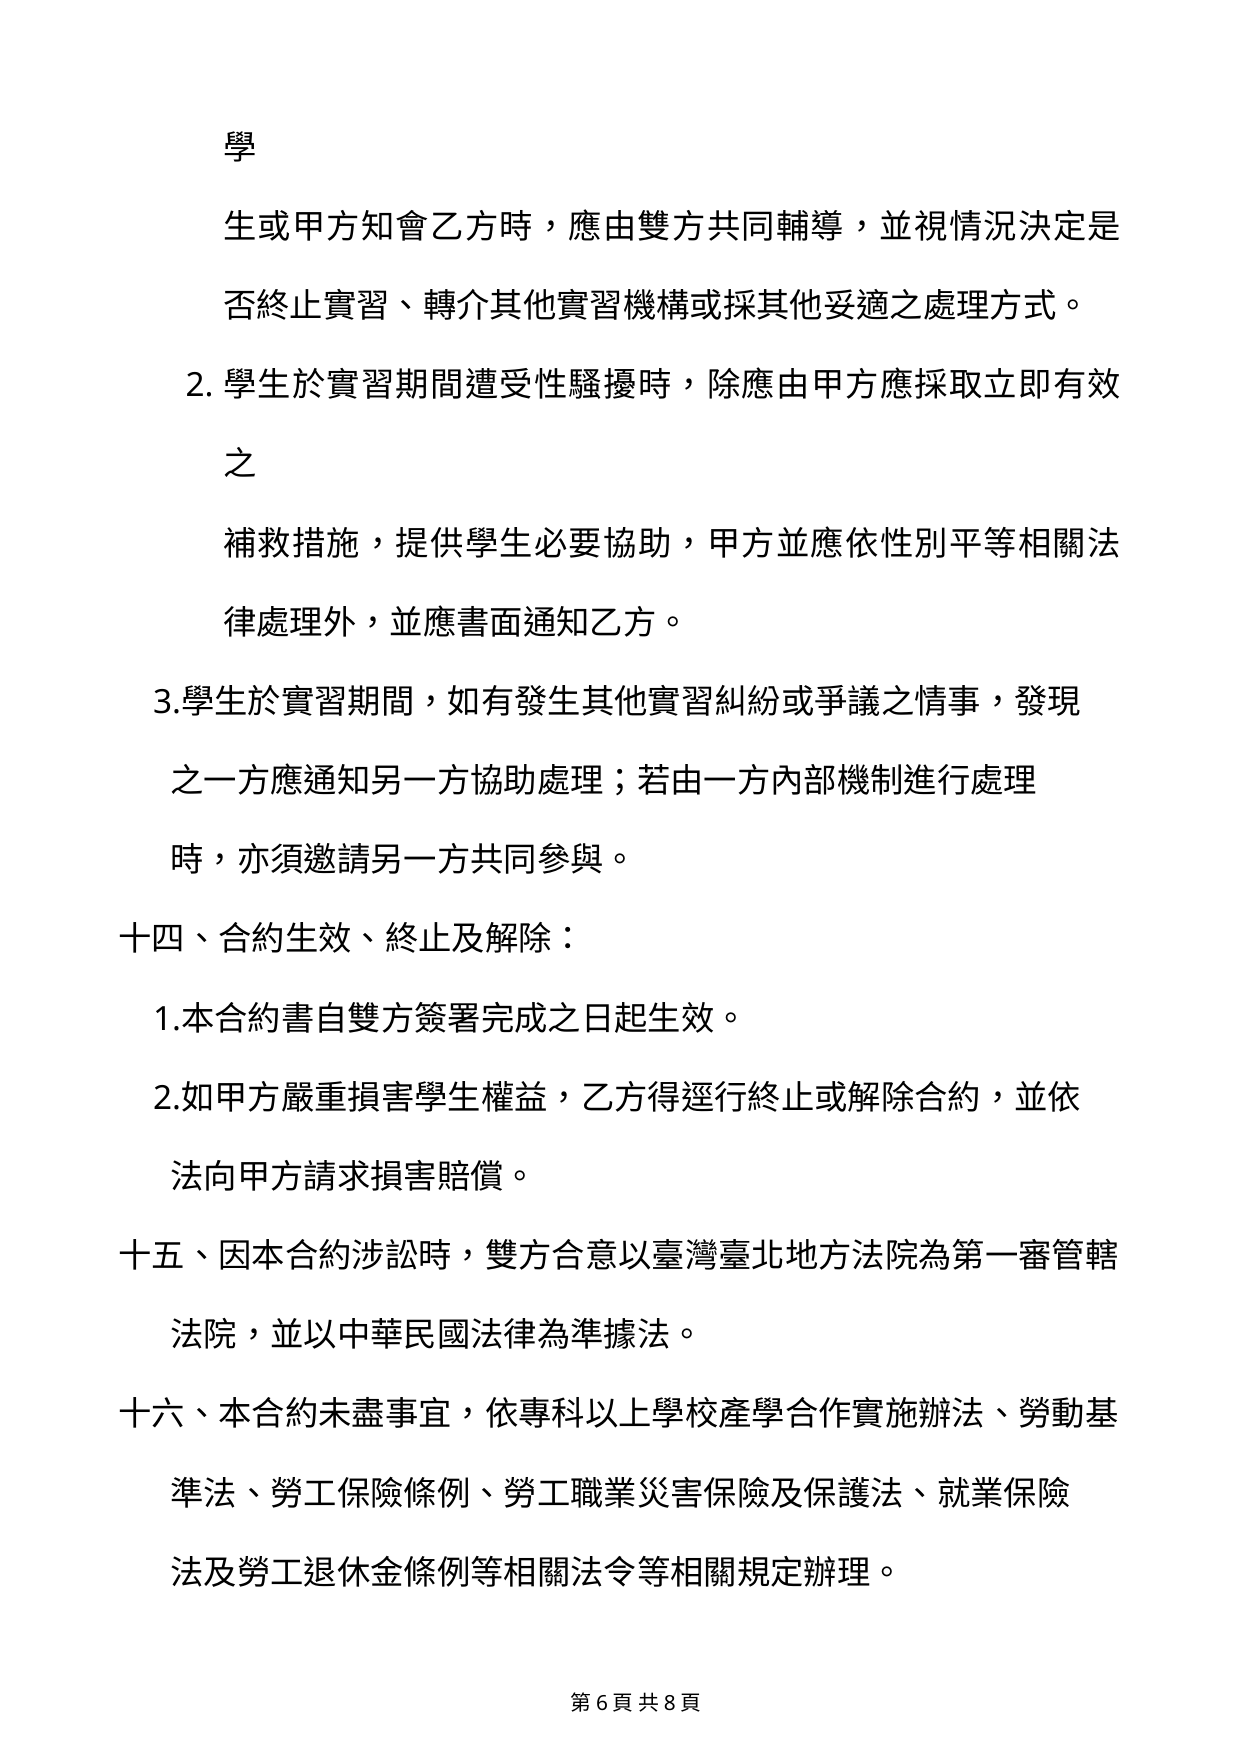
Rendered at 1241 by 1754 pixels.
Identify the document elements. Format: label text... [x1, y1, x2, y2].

text 法向甲方請求損害賠償。 [118, 1134, 1122, 1213]
text 法及勞工退休金條例等相關法令等相關規定辦理。 [118, 1530, 1122, 1609]
text 法院，並以中華民國法律為準據法。 [118, 1293, 1122, 1372]
text 補救措施，提供學生必要協助，甲方並應依性別平等相關法律處理外，並應書面通知乙方。 [223, 501, 1122, 659]
text 之一方應通知另一方協助處理；若由一方內部機制進行處理 [118, 738, 1122, 818]
text 十五、因本合約涉訟時，雙方合意以臺灣臺北地方法院為第一審管轄 [118, 1213, 1122, 1293]
text 時，亦須邀請另一方共同參與。 [118, 818, 1122, 897]
text 生或甲方知會乙方時，應由雙方共同輔導，並視情況決定是否終止實習、轉介其他實習機構或採其他妥適之處理方式。 [223, 184, 1122, 343]
text 1.本合約書自雙方簽署完成之日起生效。 [118, 976, 1122, 1055]
text 十四、合約生效、終止及解除： [118, 897, 1122, 976]
text 2.如甲方嚴重損害學生權益，乙方得逕行終止或解除合約，並依 [118, 1055, 1122, 1134]
list 學生於實習期間遭受性騷擾時，除應由甲方應採取立即有效之 [185, 343, 1122, 501]
text 3.學生於實習期間，如有發生其他實習糾紛或爭議之情事，發現 [118, 659, 1122, 738]
list 實習學生於甲方實習期間，如有不適任或不適應等情事，經學 [185, 105, 1122, 184]
text 十六、本合約未盡事宜，依專科以上學校產學合作實施辦法、勞動基 [118, 1372, 1122, 1451]
text 準法、勞工保險條例、勞工職業災害保險及保護法、就業保險 [118, 1451, 1122, 1530]
